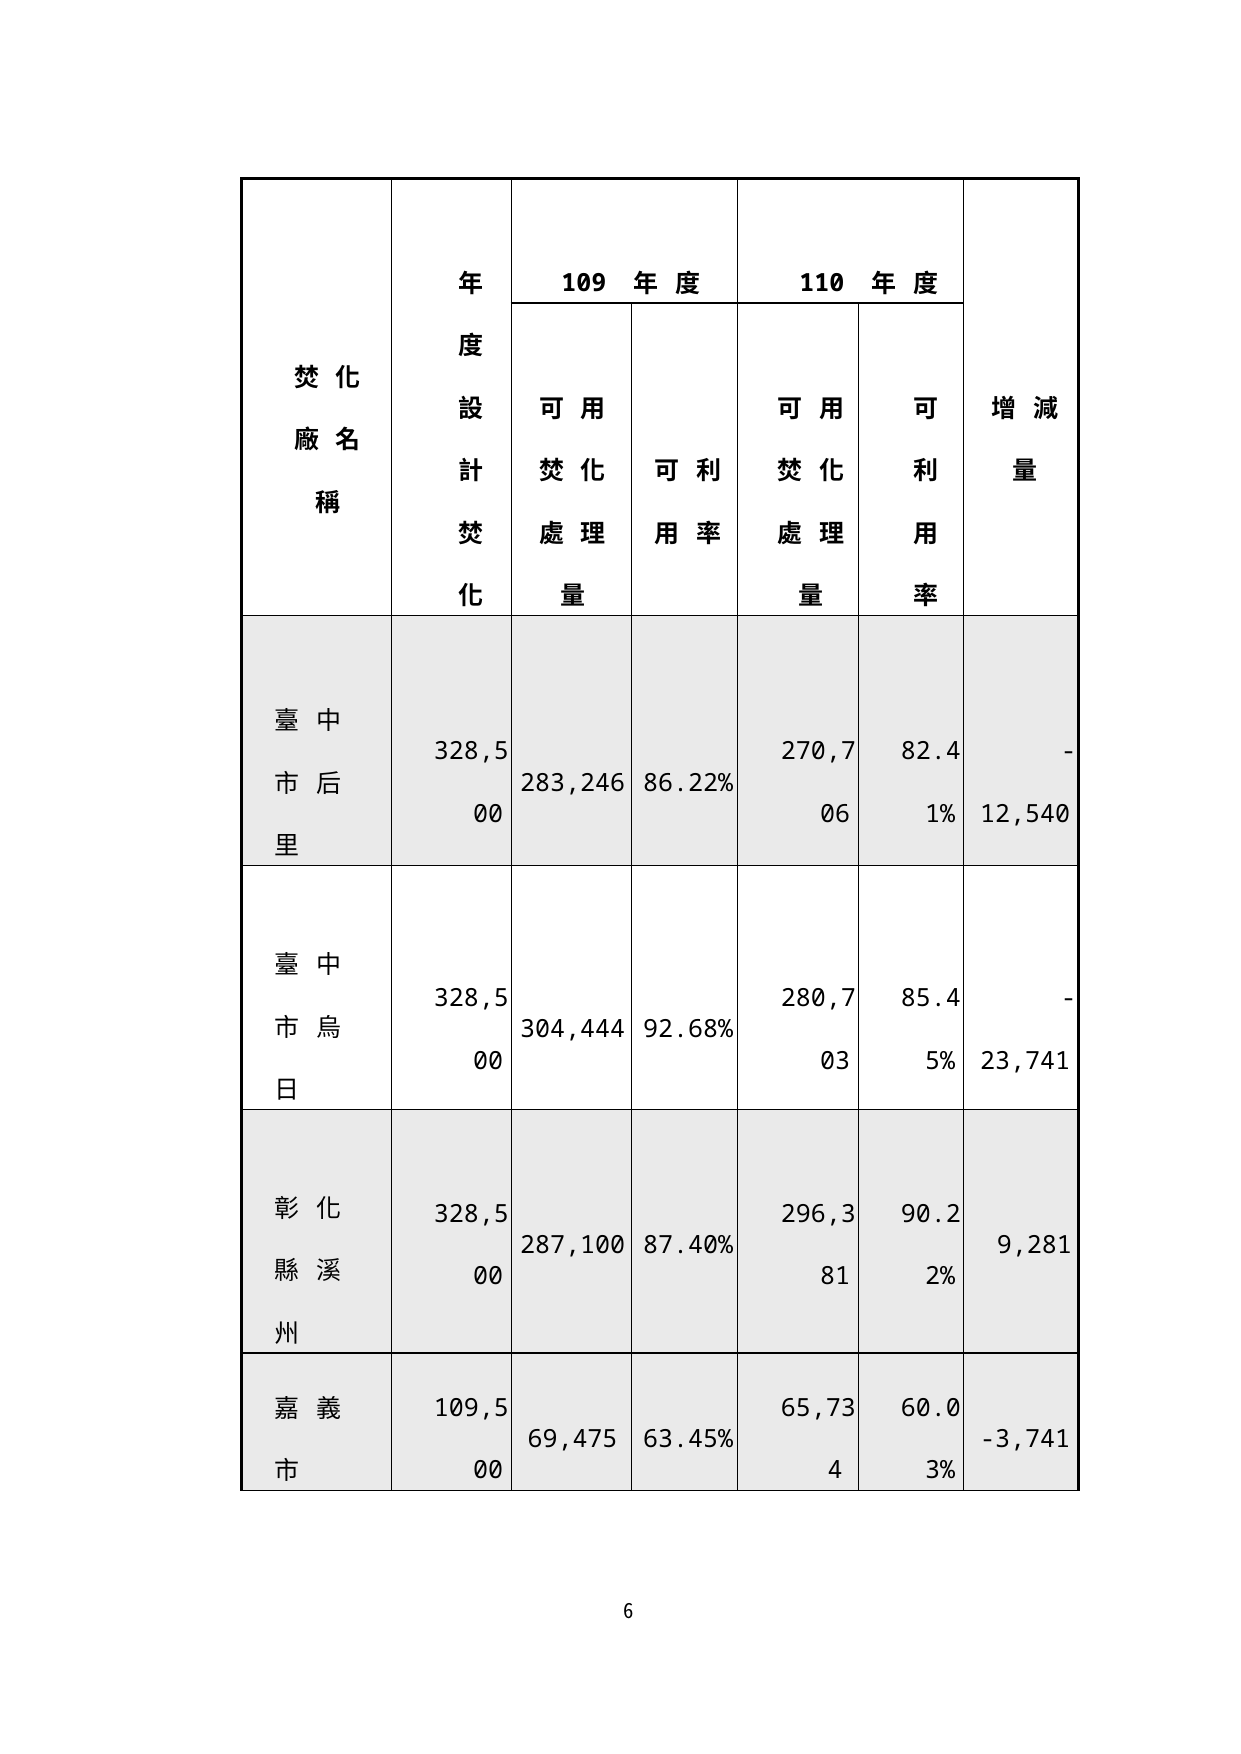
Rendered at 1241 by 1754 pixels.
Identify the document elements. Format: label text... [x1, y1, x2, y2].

table_cell 可用焚化處理量 [512, 304, 631, 615]
table_cell 296,381 [738, 1110, 858, 1352]
table_cell 可用焚化處理量 [738, 304, 858, 615]
table_cell 270,706 [738, 616, 858, 865]
table_cell 86.22% [632, 616, 737, 865]
table_header 焚化廠名稱 [243, 180, 391, 615]
table_header 109年度 [512, 180, 737, 302]
table_cell -12,540 [964, 616, 1077, 865]
table_cell 9,281 [964, 1110, 1077, 1352]
table_cell 283,246 [512, 616, 631, 865]
table_header 110年度 [738, 180, 963, 302]
table_cell 82.41% [859, 616, 963, 865]
table_cell 臺中市后里 [243, 616, 391, 865]
table_cell 嘉義市 [243, 1354, 391, 1490]
table_cell 臺中市烏日 [243, 866, 391, 1108]
table_cell 69,475 [512, 1354, 631, 1490]
table_cell 328,500 [392, 616, 511, 865]
table_cell 可利用率 [632, 304, 737, 615]
table_cell 280,703 [738, 866, 858, 1108]
table_cell 87.40% [632, 1110, 737, 1352]
table_header 年度設計焚化處理量 [392, 180, 511, 615]
table_cell 328,500 [392, 1110, 511, 1352]
table_cell 可利用率 [859, 304, 963, 615]
table_cell 65,734 [738, 1354, 858, 1490]
table_cell 92.68% [632, 866, 737, 1108]
table_cell 328,500 [392, 866, 511, 1108]
table_cell 85.45% [859, 866, 963, 1108]
table_cell 109,500 [392, 1354, 511, 1490]
table_cell 彰化縣溪州 [243, 1110, 391, 1352]
table_cell 63.45% [632, 1354, 737, 1490]
table_cell 90.22% [859, 1110, 963, 1352]
table_cell 287,100 [512, 1110, 631, 1352]
table_cell 304,444 [512, 866, 631, 1108]
table_cell 60.03% [859, 1354, 963, 1490]
table_cell -3,741 [964, 1354, 1077, 1490]
table_cell -23,741 [964, 866, 1077, 1108]
table_header 增減量 [964, 180, 1077, 615]
